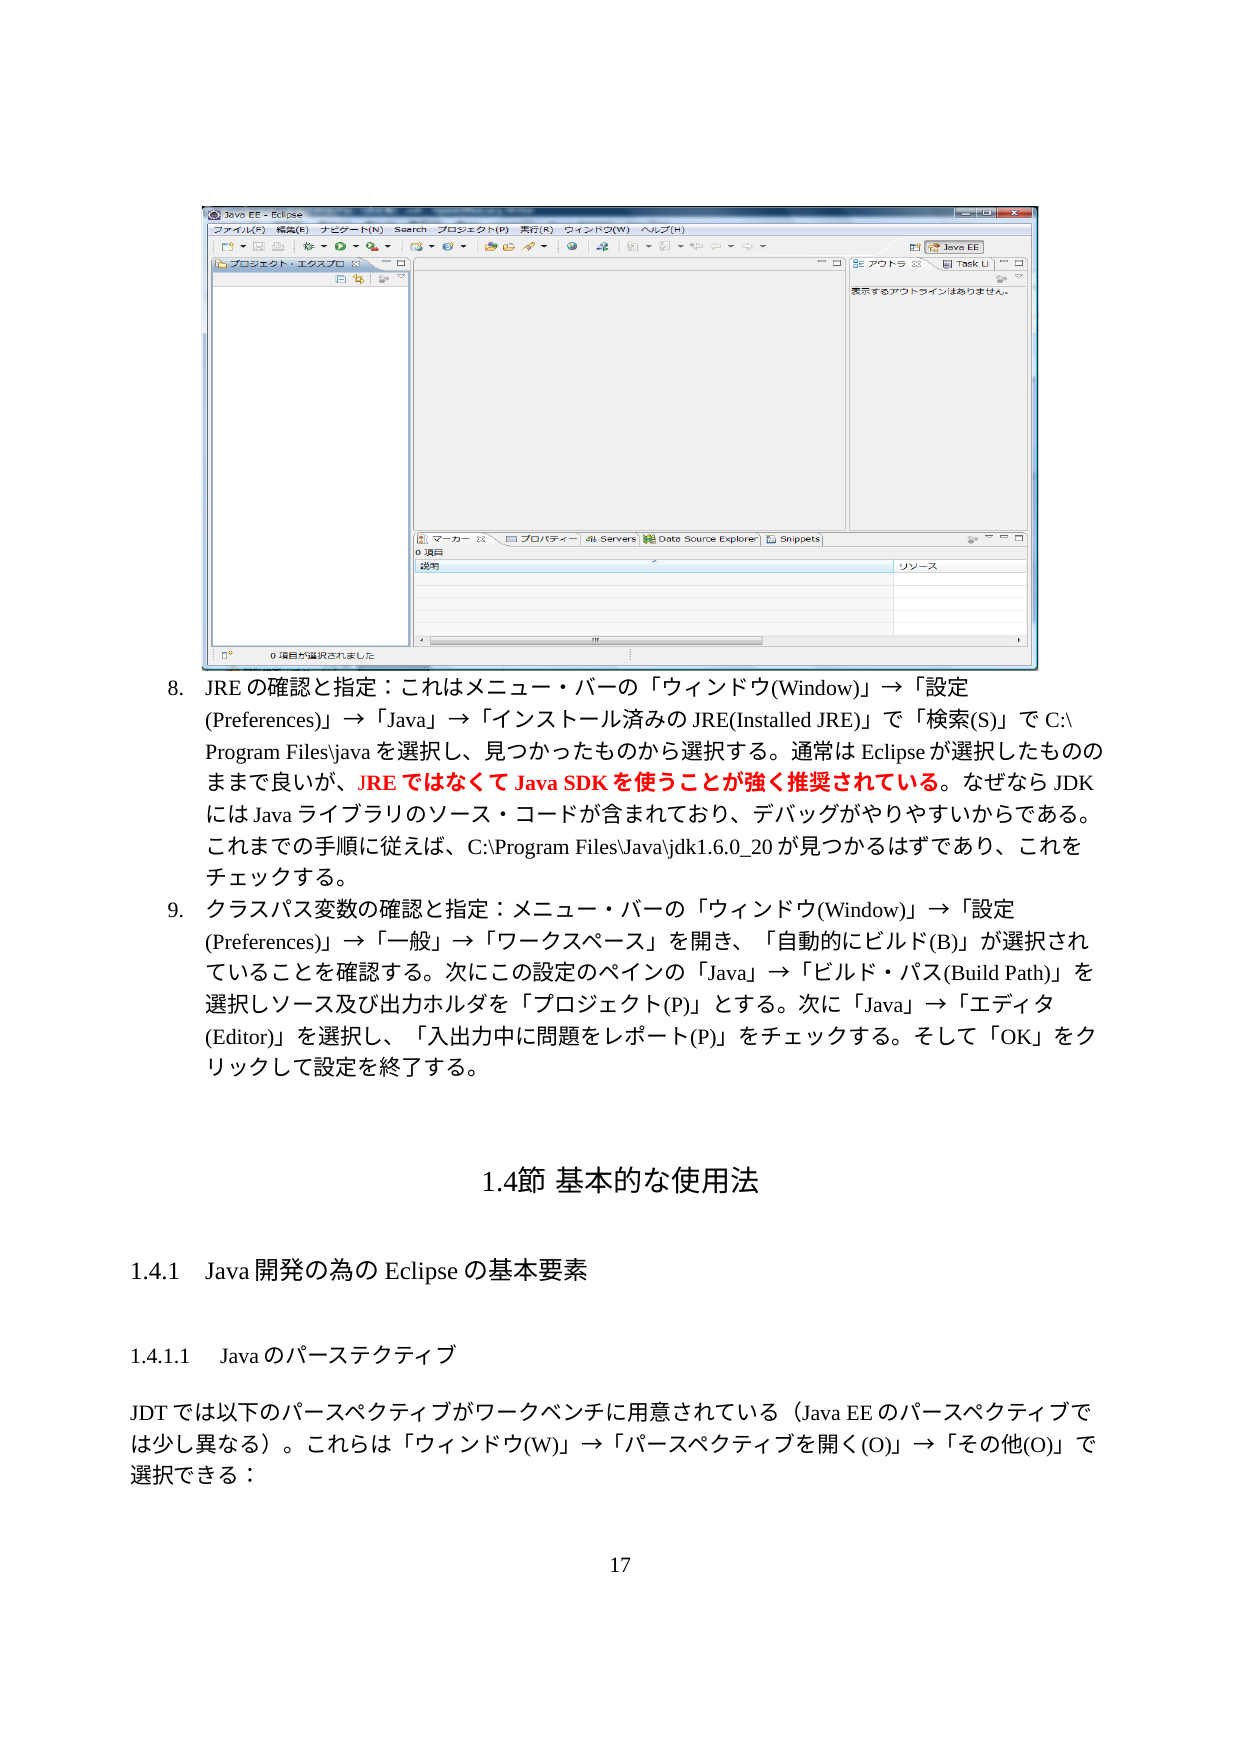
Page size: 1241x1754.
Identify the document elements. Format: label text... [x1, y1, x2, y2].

subtitle Java開発の為のEclipseの基本要素 [130, 1250, 1110, 1287]
subtitle Javaのパーステクティブ [130, 1338, 1110, 1370]
text JDTでは以下のパースペクティブがワークベンチに用意されている（Java EEのパースペクティブでは少し異なる）。これらは「ウィンドウ(W)」→「パースペクティブを開く(O)」→「その他(O)」で選択できる： [130, 1395, 1110, 1490]
list JREの確認と指定：これはメニュー・バーの「ウィンドウ(Window)」→「設定(Preferences)」→「Java」→「インストール済みのJRE(Installed JRE)」で「検索(S)」でC:\Program Files\javaを選択し、見つかったものから選択する。通常はEclipseが選択したもののままで良いが、JREではなくてJava SDKを使うことが強く推奨されている。なぜならJDKにはJavaライブラリのソース・コードが含まれており、デバッグがやりやすいからである。これまでの手順に従えば、C:\Program Files\Java\jdk1.6.0_20が見つかるはずであり、これをチェックする。 [167, 207, 1110, 892]
subtitle 基本的な使用法 [130, 1158, 1110, 1200]
list クラスパス変数の確認と指定：メニュー・バーの「ウィンドウ(Window)」→「設定(Preferences)」→「一般」→「ワークスペース」を開き、「自動的にビルド(B)」が選択されていることを確認する。次にこの設定のペインの「Java」→「ビルド・パス(Build Path)」を選択しソース及び出力ホルダを「プロジェクト(P)」とする。次に「Java」→「エディタ(Editor)」を選択し、「入出力中に問題をレポート(P)」をチェックする。そして「OK」をクリックして設定を終了する。 [167, 892, 1110, 1082]
